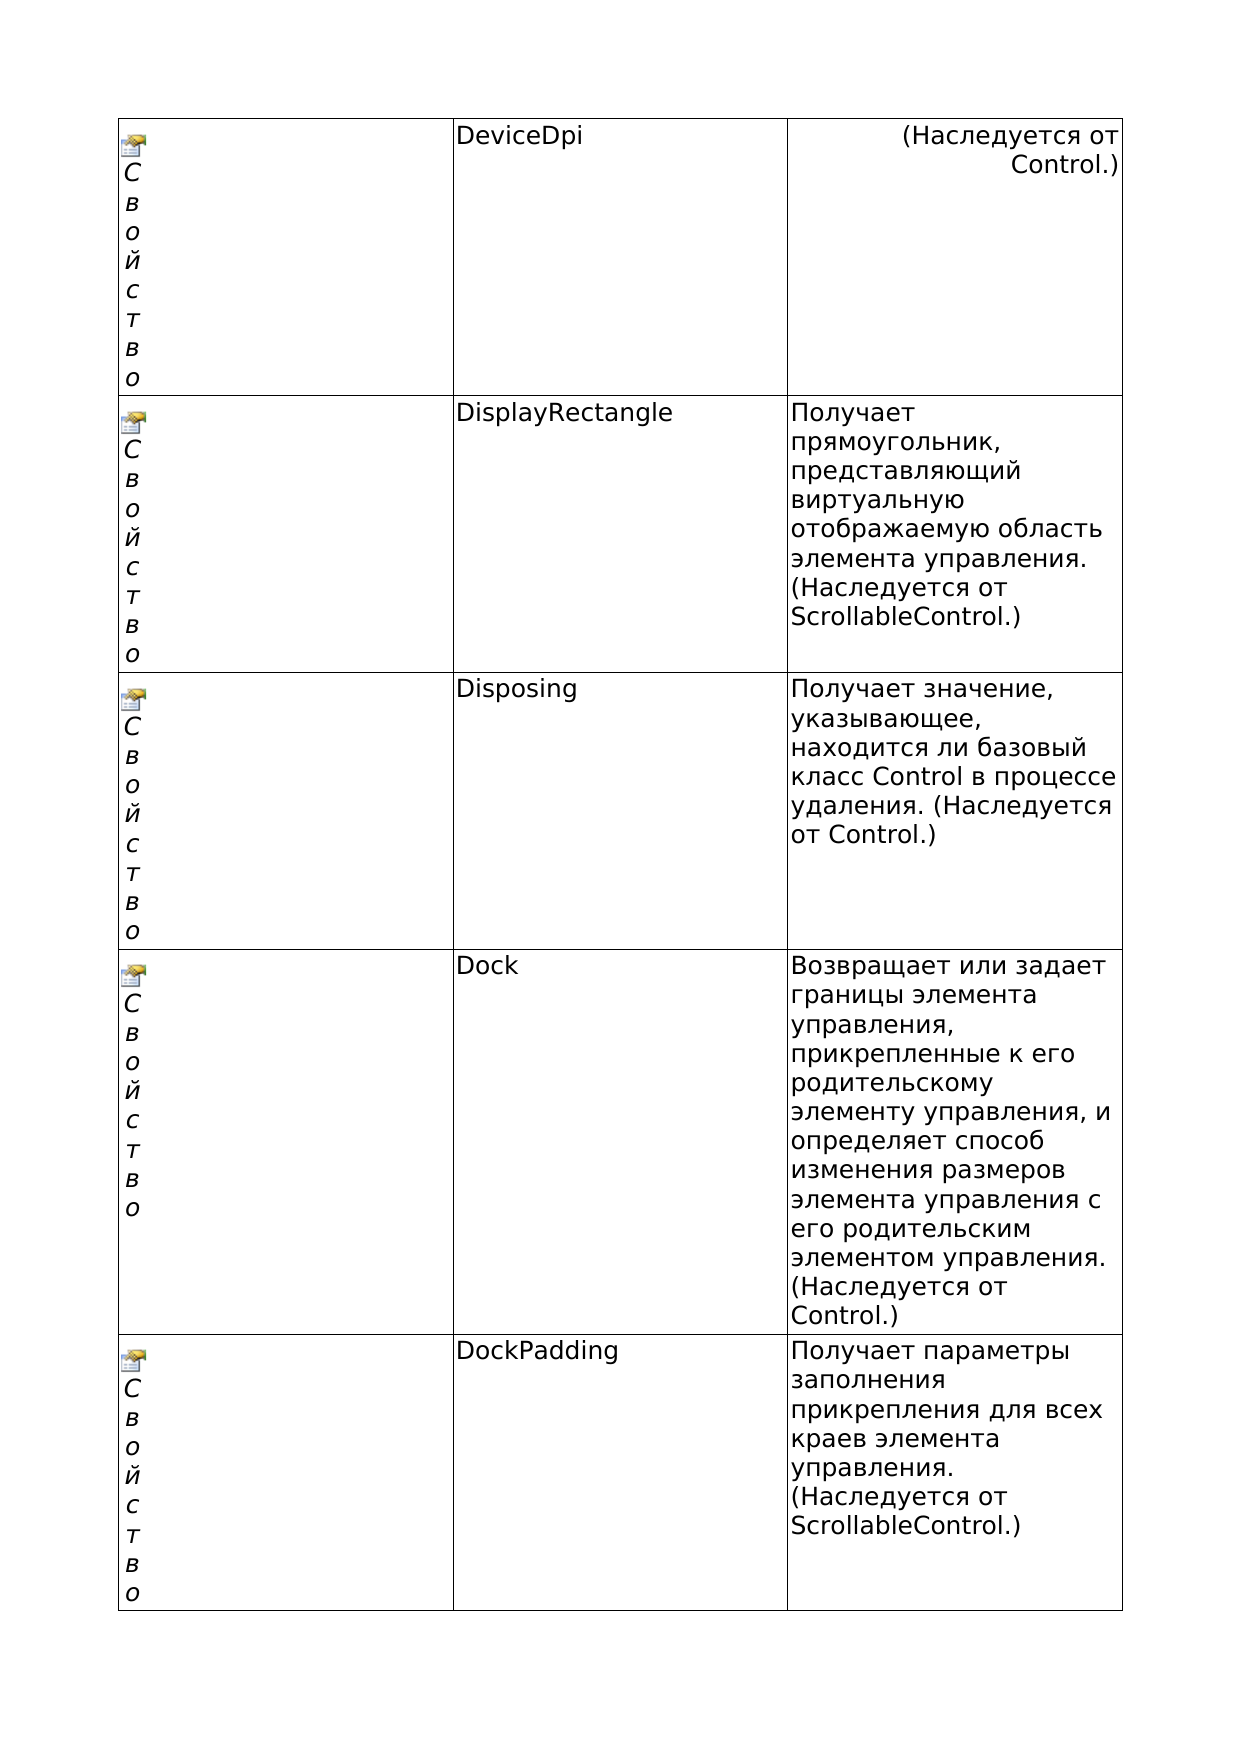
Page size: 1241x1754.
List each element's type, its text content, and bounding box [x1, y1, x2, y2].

table_cell Получает параметры заполнения прикрепления для всех краев элемента управления. (Наследуется от ScrollableControl.) [788, 1335, 1122, 1610]
table_cell Получает значение, указывающее, находится ли базовый класс Control в процессе удаления. (Наследуется от Control.) [788, 673, 1122, 948]
table_cell DisplayRectangle [454, 396, 787, 672]
table_cell [119, 673, 453, 948]
table_cell DeviceDpi [454, 119, 787, 395]
picture [121, 963, 147, 989]
table_cell Возвращает или задает границы элемента управления, прикрепленные к его родительскому элементу управления, и определяет способ изменения размеров элемента управления с его родительским элементом управления. (Наследуется от Control.) [788, 950, 1122, 1333]
picture [121, 1349, 147, 1374]
picture [121, 410, 147, 436]
table_cell [119, 396, 453, 672]
table_cell DockPadding [454, 1335, 787, 1610]
picture [121, 133, 147, 159]
table_cell Получает прямоугольник, представляющий виртуальную отображаемую область элемента управления. (Наследуется от ScrollableControl.) [788, 396, 1122, 672]
table_cell [119, 1335, 453, 1610]
table_cell Dock [454, 950, 787, 1333]
table_cell Disposing [454, 673, 787, 948]
table_cell [119, 950, 453, 1333]
picture [121, 687, 147, 713]
table_cell [119, 119, 453, 395]
table_cell (Наследуется от Control.) [788, 119, 1122, 395]
